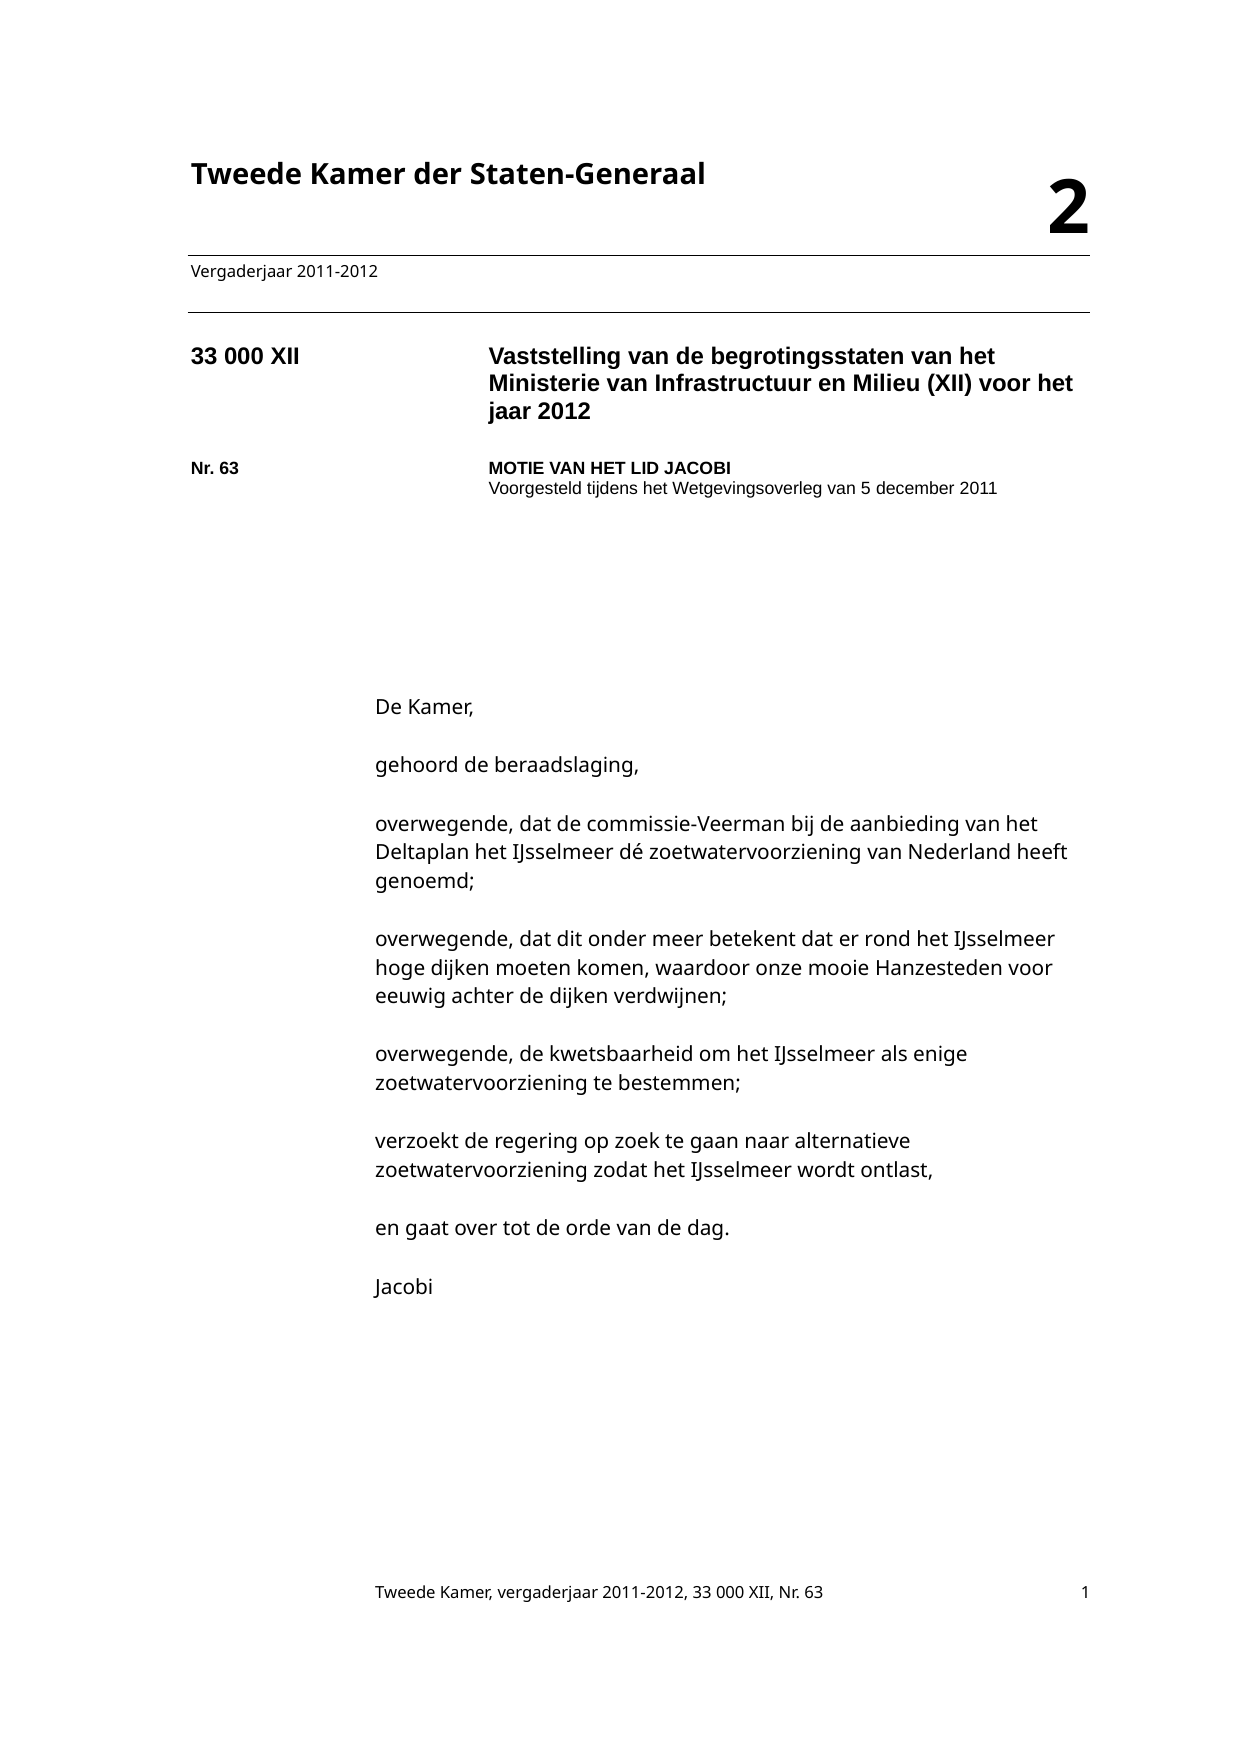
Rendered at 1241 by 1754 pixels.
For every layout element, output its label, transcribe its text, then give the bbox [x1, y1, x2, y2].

text gehoord de beraadslaging, [375, 751, 1090, 779]
text verzoekt de regering op zoek te gaan naar alternatieve zoetwatervoorziening zodat het IJsselmeer wordt ontlast, [375, 1126, 1090, 1183]
text Jacobi [375, 1272, 1090, 1300]
table_cell [485, 313, 1090, 339]
text De Kamer, [375, 692, 1090, 721]
table_header 2 [910, 150, 1090, 255]
text en gaat over tot de orde van de dag. [375, 1213, 1090, 1242]
table_cell [188, 313, 485, 339]
table_cell Vergaderjaar 2011-2012 [188, 256, 485, 312]
table_cell [485, 256, 1090, 312]
text overwegende, dat dit onder meer betekent dat er rond het IJsselmeer hoge dijken moeten komen, waardoor onze mooie Hanzesteden voor eeuwig achter de dijken verdwijnen; [375, 924, 1090, 1009]
table_cell 33 000 XII [188, 339, 485, 454]
text overwegende, de kwetsbaarheid om het IJsselmeer als enige zoetwatervoorziening te bestemmen; [375, 1039, 1090, 1096]
table_cell MOTIE VAN HET LID JACOBI Voorgesteld tijdens het Wetgevingsoverleg van 5 december 2011 [485, 455, 1090, 573]
table_cell Nr. 63 [188, 455, 485, 573]
text overwegende, dat de commissie-Veerman bij de aanbieding van het Deltaplan het IJsselmeer dé zoetwatervoorziening van Nederland heeft genoemd; [375, 809, 1090, 894]
table_cell Vaststelling van de begrotingsstaten van het Ministerie van Infrastructuur en Milieu (XII) voor het jaar 2012 [485, 339, 1090, 454]
table_header Tweede Kamer der Staten-Generaal [188, 150, 909, 255]
